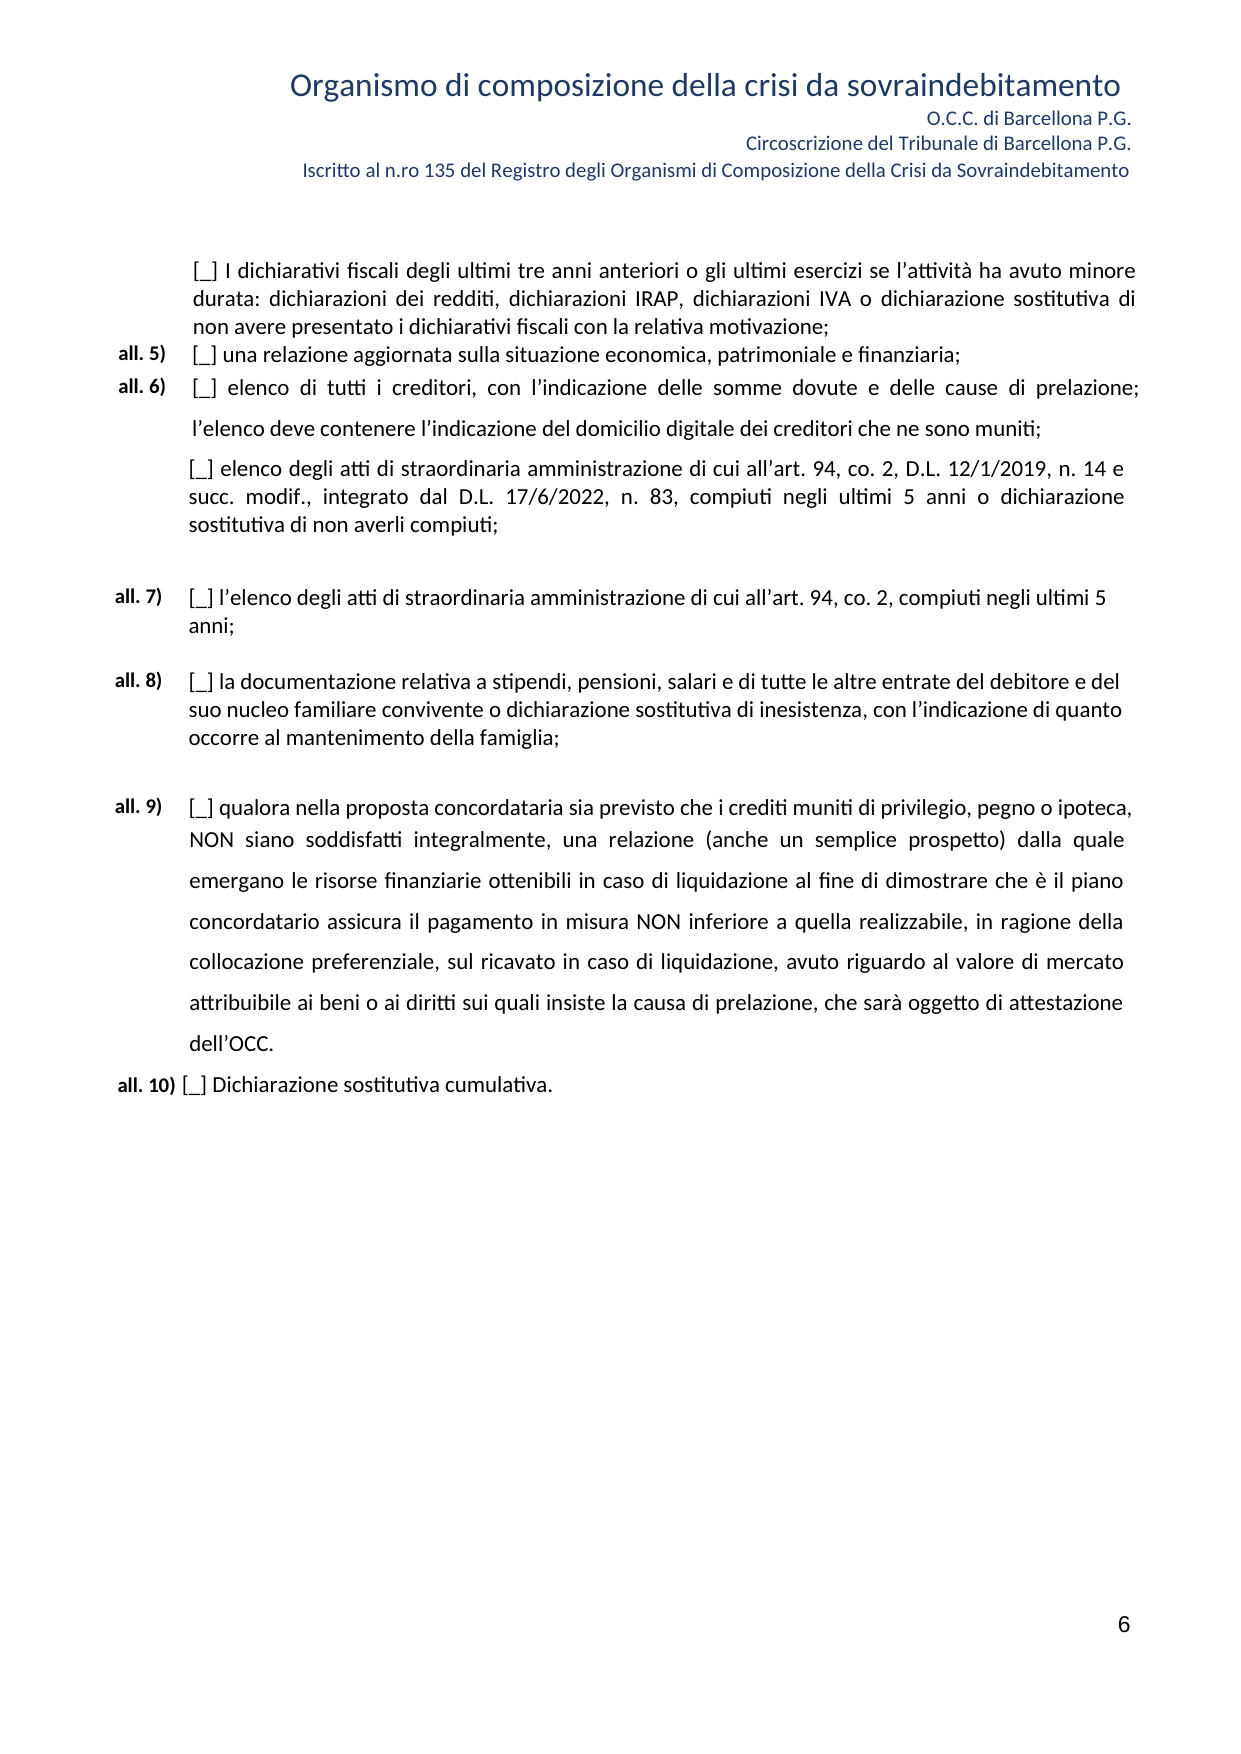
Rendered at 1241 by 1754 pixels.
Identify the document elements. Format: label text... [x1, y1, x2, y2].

table_cell [_] elenco di tutti i creditori, con l’indicazione delle somme dovute e delle cause di prelazione; l’elenco deve contenere l’indicazione del domicilio digitale dei creditori che ne sono muniti; [_] elenco degli atti di straordinaria amministrazione di cui all’art. 94, co. 2, D.L. 12/1/2019, n. 14 e succ. modif., integrato dal D.L. 17/6/2022, n. 83, compiuti negli ultimi 5 anni o dichiarazione sostitutiva di non averli compiuti; [188, 373, 1142, 583]
text all. 10) [_] Dichiarazione sostitutiva cumulativa. [117, 1070, 1137, 1098]
table_cell [_] qualora nella proposta concordataria sia previsto che i crediti muniti di privilegio, pegno o ipoteca, [188, 793, 1142, 826]
table_header all. 5) [115, 340, 188, 373]
text [_] I dichiarativi fiscali degli ultimi tre anni anteriori o gli ultimi esercizi se l’attività ha avuto minore durata: dichiarazioni dei redditi, dichiarazioni IRAP, dichiarazioni IVA o dichiarazione sostitutiva di non avere presentato i dichiarativi fiscali con la relativa motivazione; [193, 256, 1137, 340]
table_cell [_] la documentazione relativa a stipendi, pensioni, salari e di tutte le altre entrate del debitore e del suo nucleo familiare convivente o dichiarazione sostitutiva di inesistenza, con l’indicazione di quanto occorre al mantenimento della famiglia; [188, 667, 1142, 793]
table_header [_] una relazione aggiornata sulla situazione economica, patrimoniale e finanziaria; [188, 340, 1142, 373]
table_cell all. 6) [115, 373, 188, 583]
text NON siano soddisfatti integralmente, una relazione (anche un semplice prospetto) dalla quale emergano le risorse finanziarie ottenibili in caso di liquidazione al fine di dimostrare che è il piano concordatario assicura il pagamento in misura NON inferiore a quella realizzabile, in ragione della collocazione preferenziale, sul ricavato in caso di liquidazione, avuto riguardo al valore di mercato attribuibile ai beni o ai diritti sui quali insiste la causa di prelazione, che sarà oggetto di attestazione dell’OCC. [189, 826, 1126, 1057]
table_cell [_] l’elenco degli atti di straordinaria amministrazione di cui all’art. 94, co. 2, compiuti negli ultimi 5 anni; [188, 583, 1142, 667]
table_cell all. 8) [115, 667, 188, 793]
table_cell all. 7) [115, 583, 188, 667]
table_cell all. 9) [115, 793, 188, 826]
